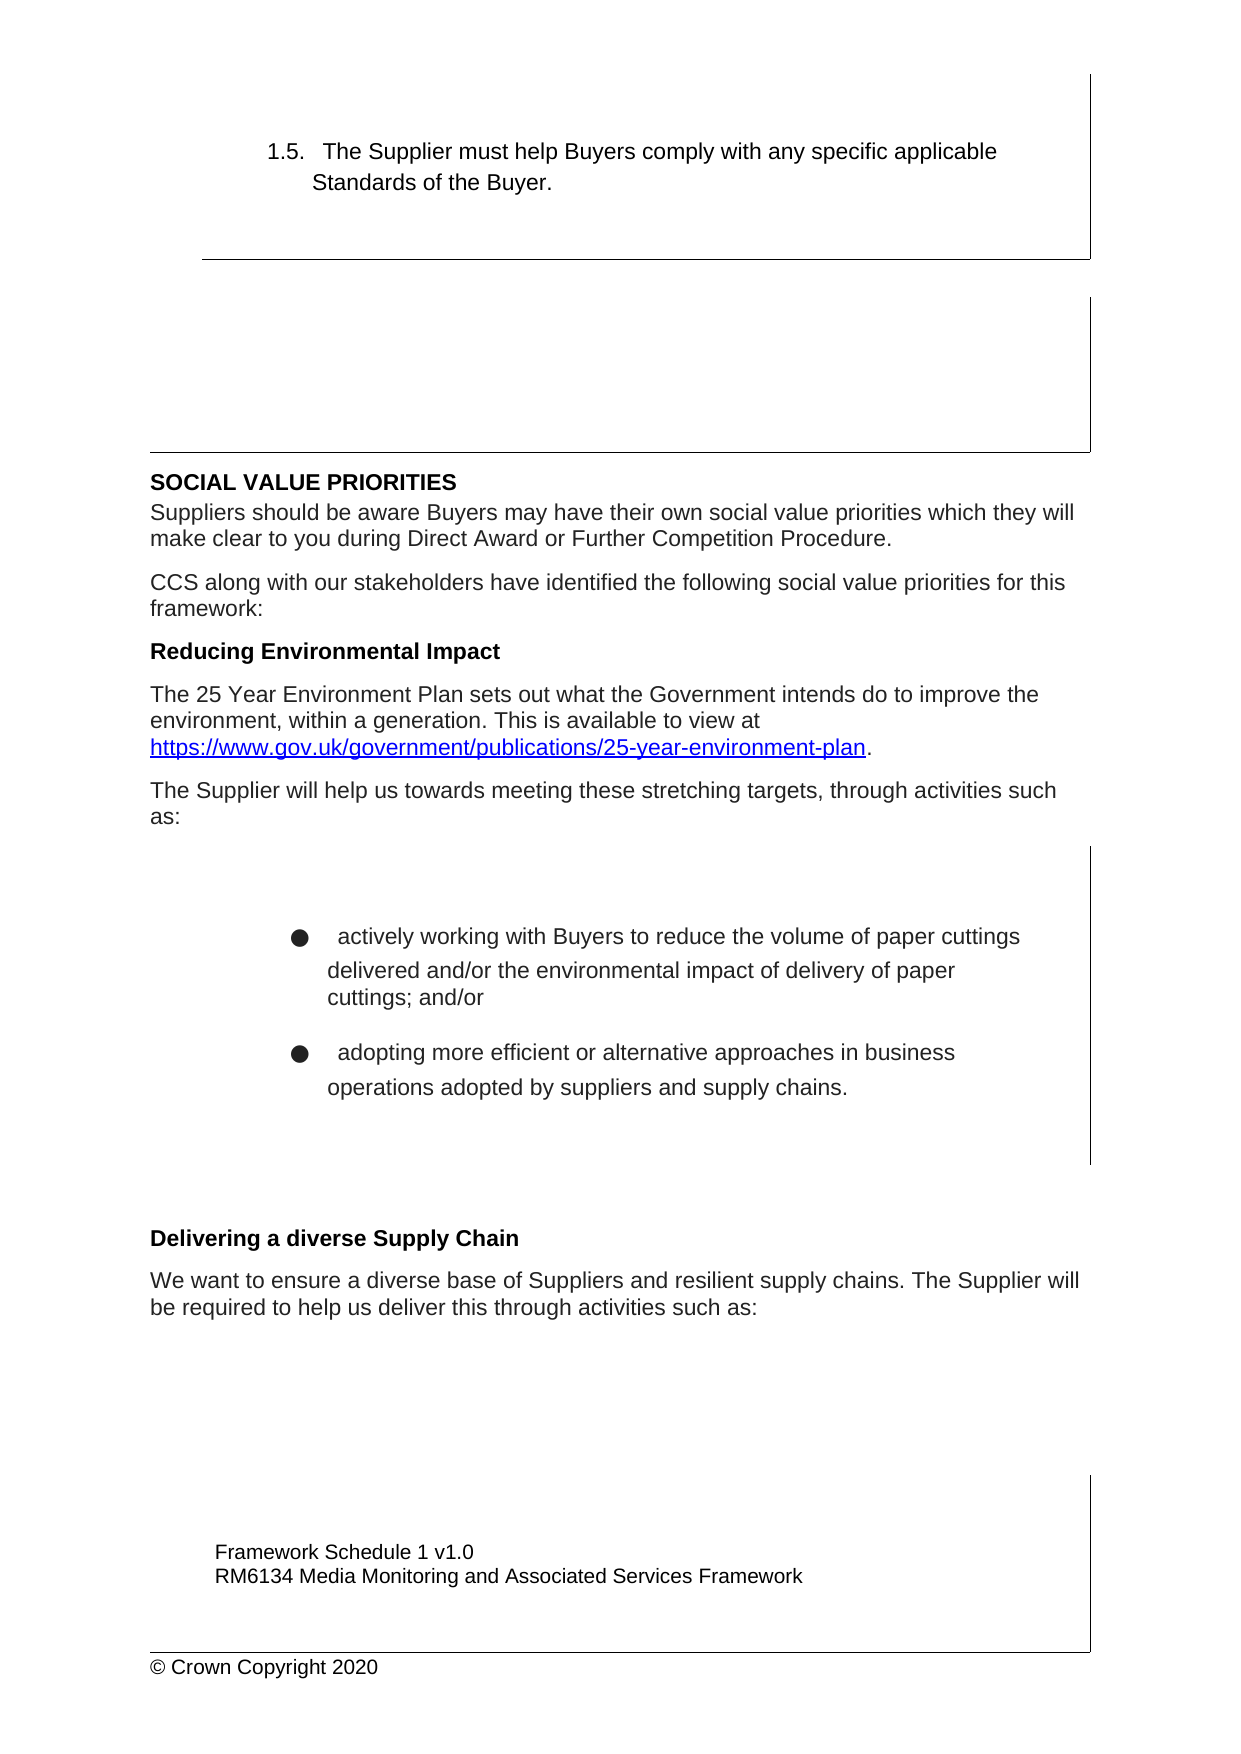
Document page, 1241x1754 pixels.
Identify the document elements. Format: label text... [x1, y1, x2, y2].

text Suppliers should be aware Buyers may have their own social value priorities which they will make clear to you during Direct Award or Further Competition Procedure. [150, 499, 1090, 552]
text Reducing Environmental Impact [150, 638, 1090, 664]
text Delivering a diverse Supply Chain [150, 1224, 1090, 1251]
list adopting more efficient or alternative approaches in business operations adopted by suppliers and supply chains. [225, 962, 1090, 1165]
list The Supplier must help Buyers comply with any specific applicable Standards of the Buyer. [202, 74, 1090, 259]
text The Supplier will help us towards meeting these stretching targets, through activities such as: [150, 777, 1090, 829]
text We want to ensure a diverse base of Suppliers and resilient supply chains. The Supplier will be required to help us deliver this through activities such as: [150, 1267, 1090, 1320]
list actively working with Buyers to reduce the volume of paper cuttings delivered and/or the environmental impact of delivery of paper cuttings; and/or [225, 846, 1090, 962]
text CCS along with our stakeholders have identified the following social value priorities for this framework: [150, 568, 1090, 621]
text The 25 Year Environment Plan sets out what the Government intends do to improve the environment, within a generation. This is available to view at https://www.gov.uk/government/publications/25-year-environment-plan. [150, 681, 1090, 760]
subtitle SOCIAL VALUE PRIORITIES [150, 469, 1090, 495]
